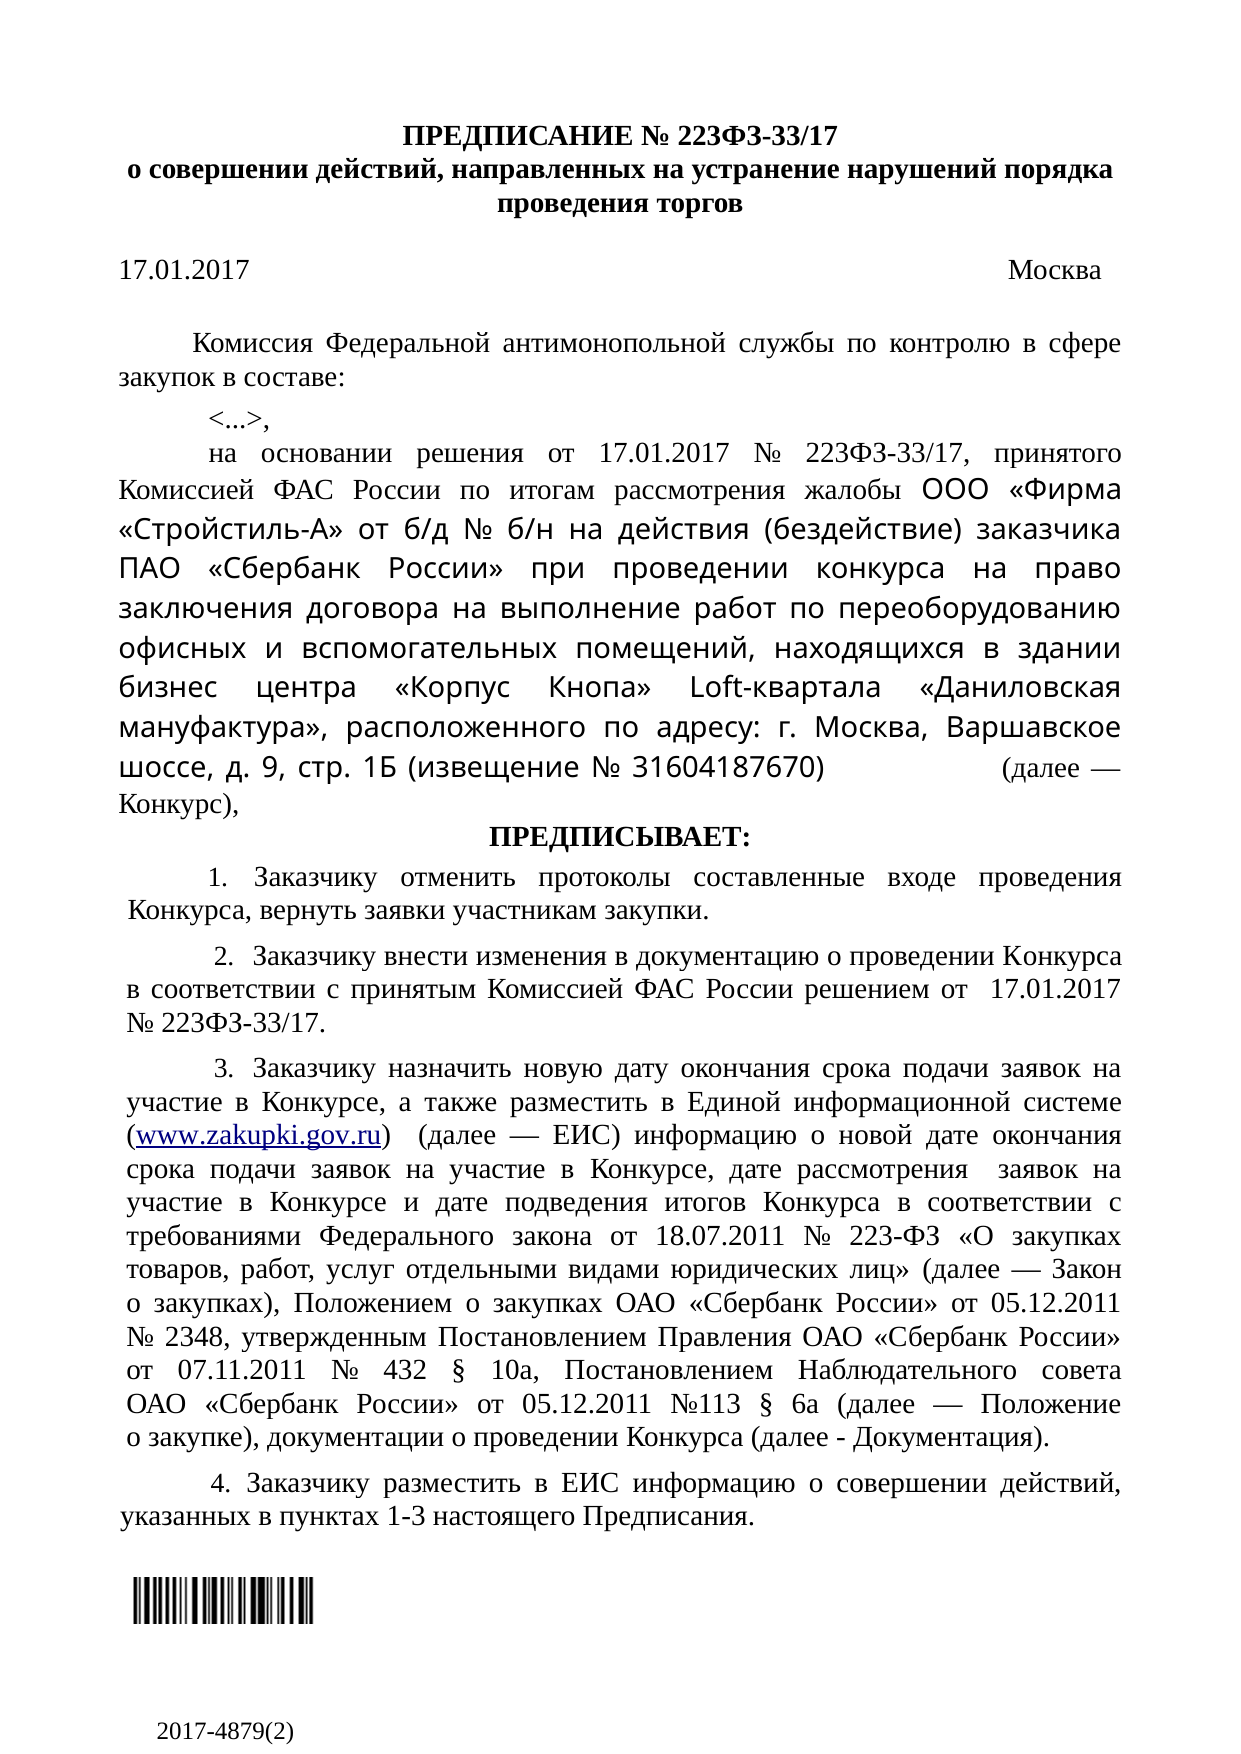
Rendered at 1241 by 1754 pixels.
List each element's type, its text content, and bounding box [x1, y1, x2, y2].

picture [118, 1577, 331, 1624]
text ПРЕДПИСЫВАЕТ: [118, 819, 1122, 853]
text <...>, [118, 401, 1122, 435]
list Заказчику отменить протоколы составленные входе проведения Конкурса, вернуть заявки участникам закупки. [127, 859, 1122, 926]
list Заказчику разместить в ЕИС информацию о совершении действий, указанных в пунктах 1-3 настоящего Предписания. [120, 1465, 1122, 1532]
text на основании решения от 17.01.2017 № 223ФЗ-33/17, принятого Комиссией ФАС России по итогам рассмотрения жалобы ООО «Фирма «Стройстиль-А» от б/д № б/н на действия (бездействие) заказчика ПАО «Сбербанк России» при проведении конкурса на право заключения договора на выполнение работ по переоборудованию офисных и вспомогательных помещений, находящихся в здании бизнес центра «Корпус Кнопа» Loft-квартала «Даниловская мануфактура», расположенного по адресу: г. Москва, Варшавское шоссе, д. 9, стр. 1Б (извещение № 31604187670) (далее — Конкурс), [118, 435, 1122, 819]
text 17.01.2017 Москва [118, 252, 1122, 286]
text о совершении действий, направленных на устранение нарушений порядка проведения торгов [118, 152, 1122, 219]
list Заказчику назначить новую дату окончания срока подачи заявок на участие в Конкурсе, а также разместить в Единой информационной системе (www.zakupki.gov.ru) (далее — ЕИС) информацию о новой дате окончания срока подачи заявок на участие в Конкурсе, дате рассмотрения заявок на участие в Конкурсе и дате подведения итогов Конкурса в соответствии с требованиями Федерального закона от 18.07.2011 № 223-ФЗ «О закупках товаров, работ, услуг отдельными видами юридических лиц» (далее — Закон о закупках), Положением о закупках ОАО «Сбербанк России» от 05.12.2011 № 2348, утвержденным Постановлением Правления ОАО «Сбербанк России» от 07.11.2011 № 432 § 10а, Постановлением Наблюдательного совета ОАО «Сбербанк России» от 05.12.2011 №113 § 6а (далее — Положение о закупке), документации о проведении Конкурса (далее - Документация). [126, 1050, 1122, 1453]
list Заказчику внести изменения в документацию о проведении Конкурса в соответствии с принятым Комиссией ФАС России решением от 17.01.2017 № 223ФЗ-33/17. [126, 938, 1122, 1038]
text Комиссия Федеральной антимонопольной службы по контролю в сфере закупок в составе: [118, 325, 1122, 392]
text ПРЕДПИСАНИЕ № 223ФЗ-33/17 [118, 118, 1122, 152]
